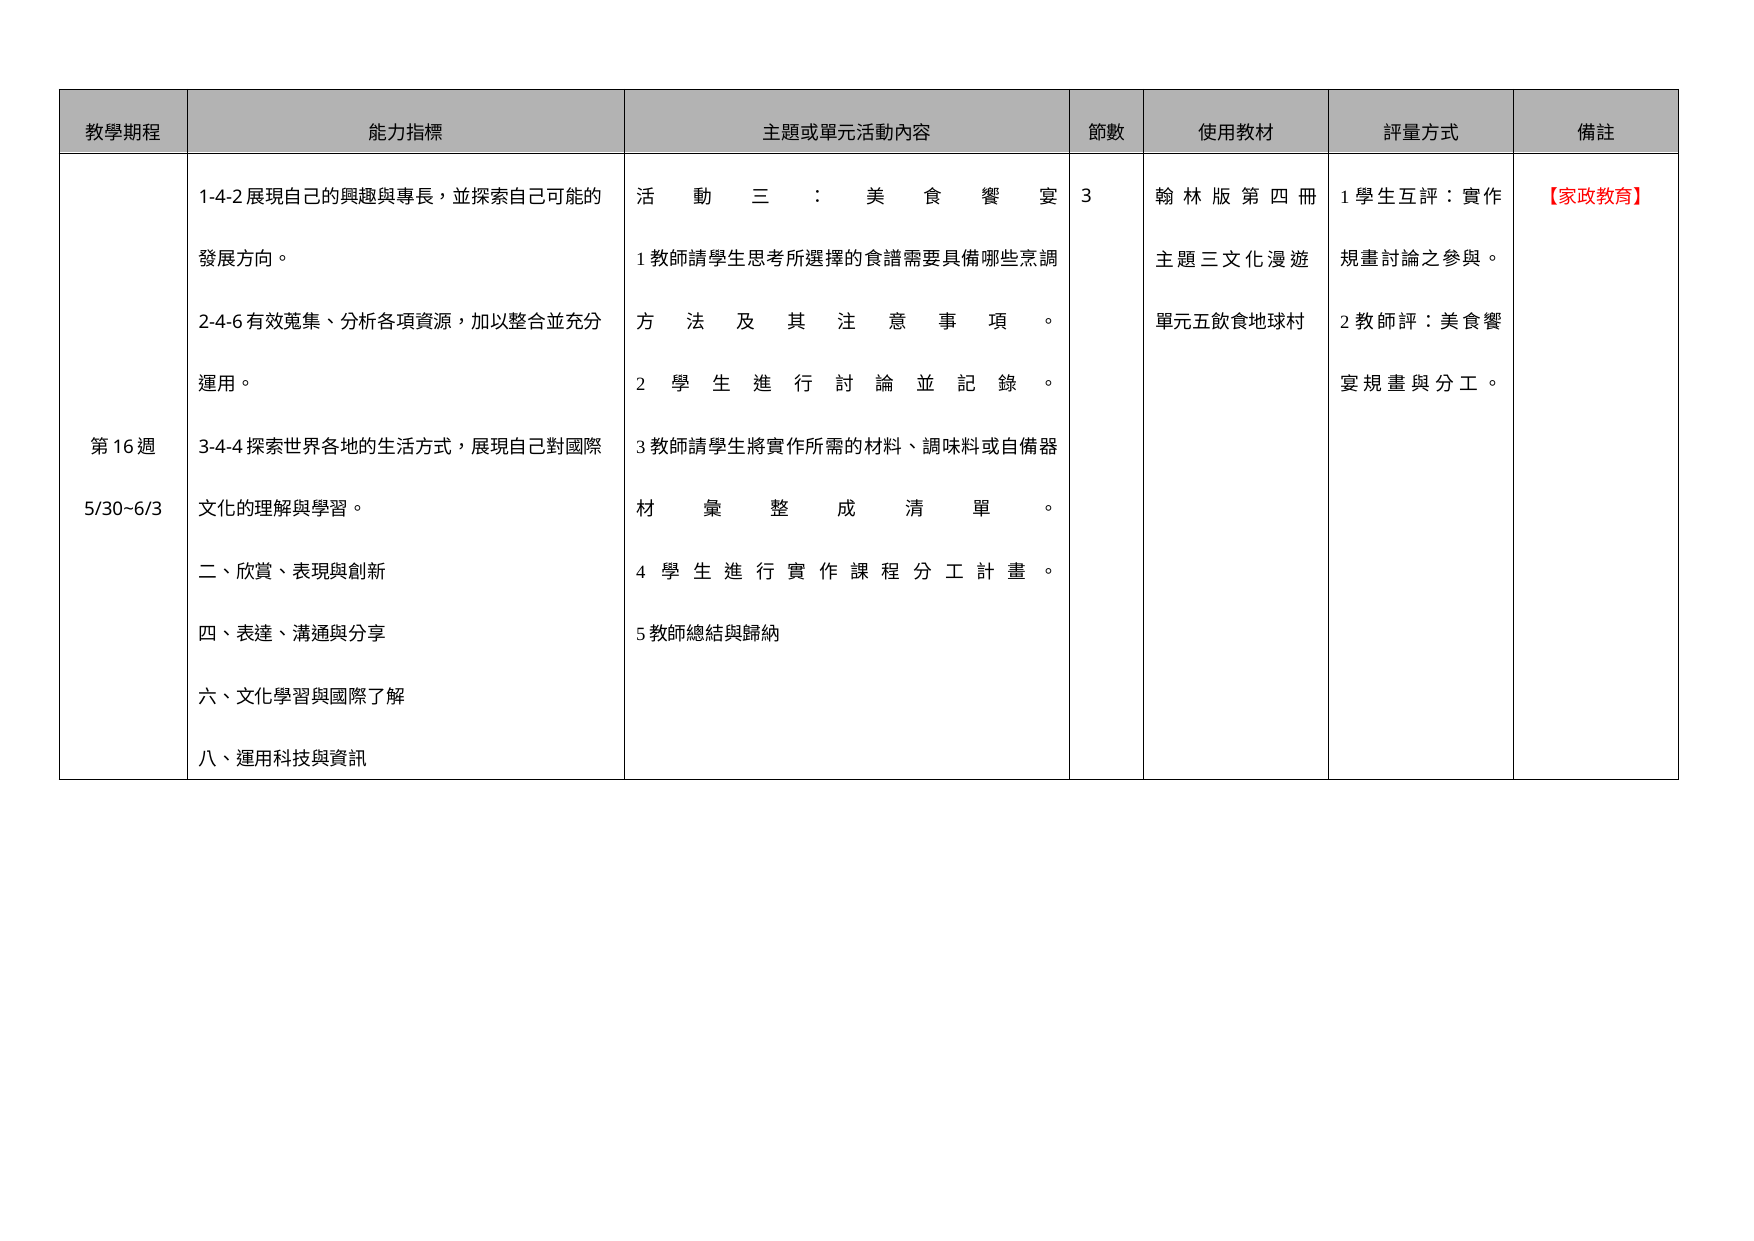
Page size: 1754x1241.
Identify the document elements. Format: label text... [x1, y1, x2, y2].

table_cell 1學生互評：實作規畫討論之參與。 2教師評：美食饗宴規畫與分工。 [1329, 154, 1513, 778]
table_cell 【家政教育】 [1514, 154, 1678, 778]
table_cell 翰林版第四冊 主題三文化漫遊 單元五飲食地球村 [1144, 154, 1328, 778]
table_cell 1-4-2展現自己的興趣與專長，並探索自己可能的發展方向。 2-4-6有效蒐集、分析各項資源，加以整合並充分運用。 3-4-4探索世界各地的生活方式，展現自己對國際文化的理解與學習。 二、欣賞、表現與創新 四、表達、溝通與分享 六、文化學習與國際了解 八、運用科技與資訊 [188, 154, 624, 778]
table_header 主題或單元活動內容 [625, 90, 1069, 152]
table_header 節數 [1070, 90, 1143, 152]
table_header 能力指標 [188, 90, 624, 152]
table_header 評量方式 [1329, 90, 1513, 152]
table_cell 第16週 5/30~6/3 [60, 154, 187, 778]
table_header 教學期程 [60, 90, 187, 152]
table_cell 3 [1070, 154, 1143, 778]
table_cell 活動三：美食饗宴 1教師請學生思考所選擇的食譜需要具備哪些烹調方法及其注意事項。 2學生進行討論並記錄。 3教師請學生將實作所需的材料、調味料或自備器材彙整成清單。 4學生進行實作課程分工計畫。 5教師總結與歸納 [625, 154, 1069, 778]
table_header 備註 [1514, 90, 1678, 152]
table_header 使用教材 [1144, 90, 1328, 152]
